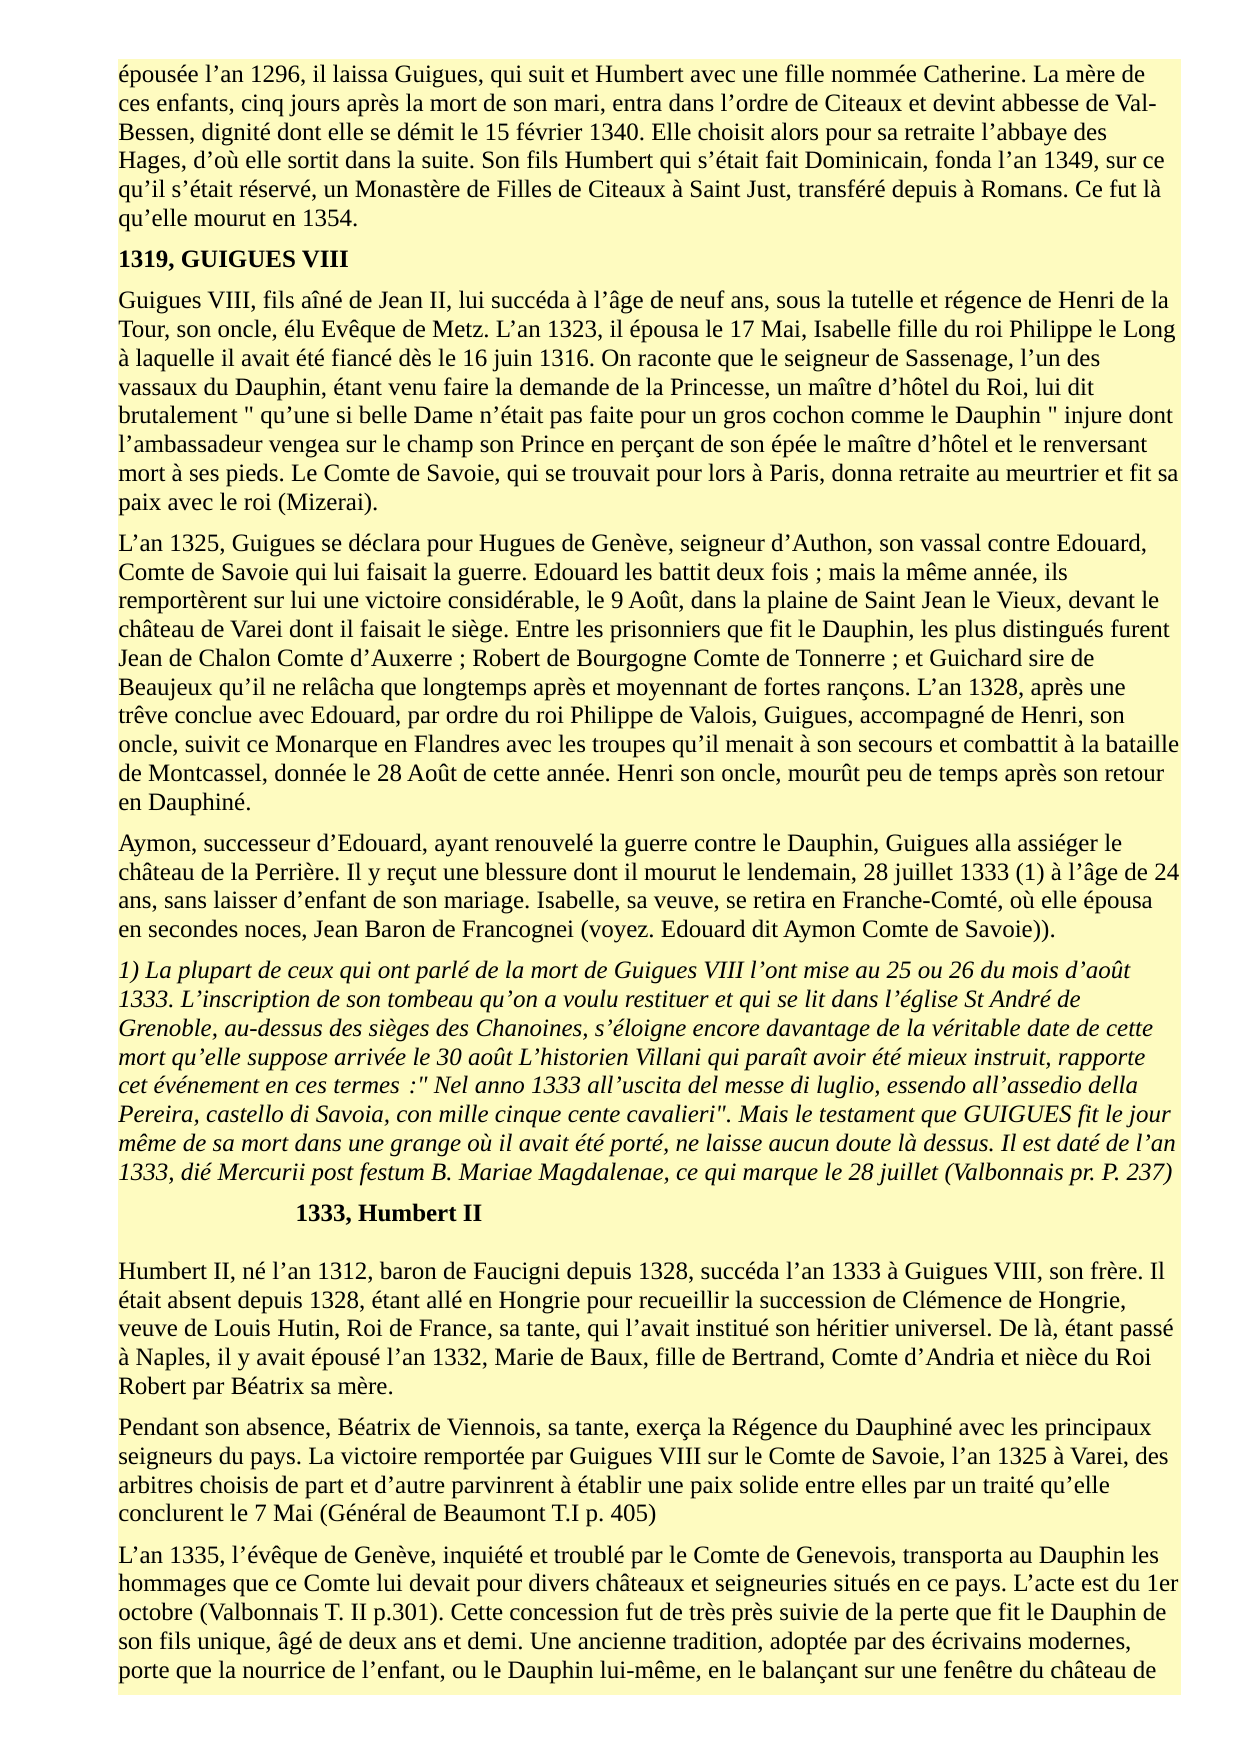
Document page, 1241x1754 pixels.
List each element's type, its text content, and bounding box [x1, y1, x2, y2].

text Guigues VIII, fils aîné de Jean II, lui succéda à l’âge de neuf ans, sous la tutelle et régence de Henri de la Tour, son oncle, élu Evêque de Metz. L’an 1323, il épousa le 17 Mai, Isabelle fille du roi Philippe le Long à laquelle il avait été fiancé dès le 16 juin 1316. On raconte que le seigneur de Sassenage, l’un des vassaux du Dauphin, étant venu faire la demande de la Princesse, un maître d’hôtel du Roi, lui dit brutalement " qu’une si belle Dame n’était pas faite pour un gros cochon comme le Dauphin " injure dont l’ambassadeur vengea sur le champ son Prince en perçant de son épée le maître d’hôtel et le renversant mort à ses pieds. Le Comte de Savoie, qui se trouvait pour lors à Paris, donna retraite au meurtrier et fit sa paix avec le roi (Mizerai). [118, 285, 1181, 515]
text 1319, GUIGUES VIII [118, 244, 1181, 273]
text Aymon, successeur d’Edouard, ayant renouvelé la guerre contre le Dauphin, Guigues alla assiéger le château de la Perrière. Il y reçut une blessure dont il mourut le lendemain, 28 juillet 1333 (1) à l’âge de 24 ans, sans laisser d’enfant de son mariage. Isabelle, sa veuve, se retira en Franche-Comté, où elle épousa en secondes noces, Jean Baron de Francognei (voyez. Edouard dit Aymon Comte de Savoie)). [118, 828, 1181, 943]
text L’an 1335, l’évêque de Genève, inquiété et troublé par le Comte de Genevois, transporta au Dauphin les hommages que ce Comte lui devait pour divers châteaux et seigneuries situés en ce pays. L’acte est du 1er octobre (Valbonnais T. II p.301). Cette concession fut de très près suivie de la perte que fit le Dauphin de son fils unique, âgé de deux ans et demi. Une ancienne tradition, adoptée par des écrivains modernes, porte que la nourrice de l’enfant, ou le Dauphin lui-même, en le balançant sur une fenêtre du château de [118, 1540, 1181, 1683]
text 1333, Humbert II [295, 1198, 1004, 1227]
text Humbert II, né l’an 1312, baron de Faucigni depuis 1328, succéda l’an 1333 à Guigues VIII, son frère. Il était absent depuis 1328, étant allé en Hongrie pour recueillir la succession de Clémence de Hongrie, veuve de Louis Hutin, Roi de France, sa tante, qui l’avait institué son héritier universel. De là, étant passé à Naples, il y avait épousé l’an 1332, Marie de Baux, fille de Bertrand, Comte d’Andria et nièce du Roi Robert par Béatrix sa mère. [118, 1256, 1181, 1400]
text Pendant son absence, Béatrix de Viennois, sa tante, exerça la Régence du Dauphiné avec les principaux seigneurs du pays. La victoire remportée par Guigues VIII sur le Comte de Savoie, l’an 1325 à Varei, des arbitres choisis de part et d’autre parvinrent à établir une paix solide entre elles par un traité qu’elle conclurent le 7 Mai (Général de Beaumont T.I p. 405) [118, 1412, 1181, 1527]
text 1) La plupart de ceux qui ont parlé de la mort de Guigues VIII l’ont mise au 25 ou 26 du mois d’août 1333. L’inscription de son tombeau qu’on a voulu restituer et qui se lit dans l’église St André de Grenoble, au-dessus des sièges des Chanoines, s’éloigne encore davantage de la véritable date de cette mort qu’elle suppose arrivée le 30 août L’historien Villani qui paraît avoir été mieux instruit, rapporte cet événement en ces termes :" Nel anno 1333 all’uscita del messe di luglio, essendo all’assedio della Pereira, castello di Savoia, con mille cinque cente cavalieri". Mais le testament que GUIGUES fit le jour même de sa mort dans une grange où il avait été porté, ne laisse aucun doute là dessus. Il est daté de l’an 1333, dié Mercurii post festum B. Mariae Magdalenae, ce qui marque le 28 juillet (Valbonnais pr. P. 237) [118, 955, 1181, 1185]
text épousée l’an 1296, il laissa Guigues, qui suit et Humbert avec une fille nommée Catherine. La mère de ces enfants, cinq jours après la mort de son mari, entra dans l’ordre de Citeaux et devint abbesse de Val-Bessen, dignité dont elle se démit le 15 février 1340. Elle choisit alors pour sa retraite l’abbaye des Hages, d’où elle sortit dans la suite. Son fils Humbert qui s’était fait Dominicain, fonda l’an 1349, sur ce qu’il s’était réservé, un Monastère de Filles de Citeaux à Saint Just, transféré depuis à Romans. Ce fut là qu’elle mourut en 1354. [118, 59, 1181, 232]
text L’an 1325, Guigues se déclara pour Hugues de Genève, seigneur d’Authon, son vassal contre Edouard, Comte de Savoie qui lui faisait la guerre. Edouard les battit deux fois ; mais la même année, ils remportèrent sur lui une victoire considérable, le 9 Août, dans la plaine de Saint Jean le Vieux, devant le château de Varei dont il faisait le siège. Entre les prisonniers que fit le Dauphin, les plus distingués furent Jean de Chalon Comte d’Auxerre ; Robert de Bourgogne Comte de Tonnerre ; et Guichard sire de Beaujeux qu’il ne relâcha que longtemps après et moyennant de fortes rançons. L’an 1328, après une trêve conclue avec Edouard, par ordre du roi Philippe de Valois, Guigues, accompagné de Henri, son oncle, suivit ce Monarque en Flandres avec les troupes qu’il menait à son secours et combattit à la bataille de Montcassel, donnée le 28 Août de cette année. Henri son oncle, mourût peu de temps après son retour en Dauphiné. [118, 528, 1181, 815]
